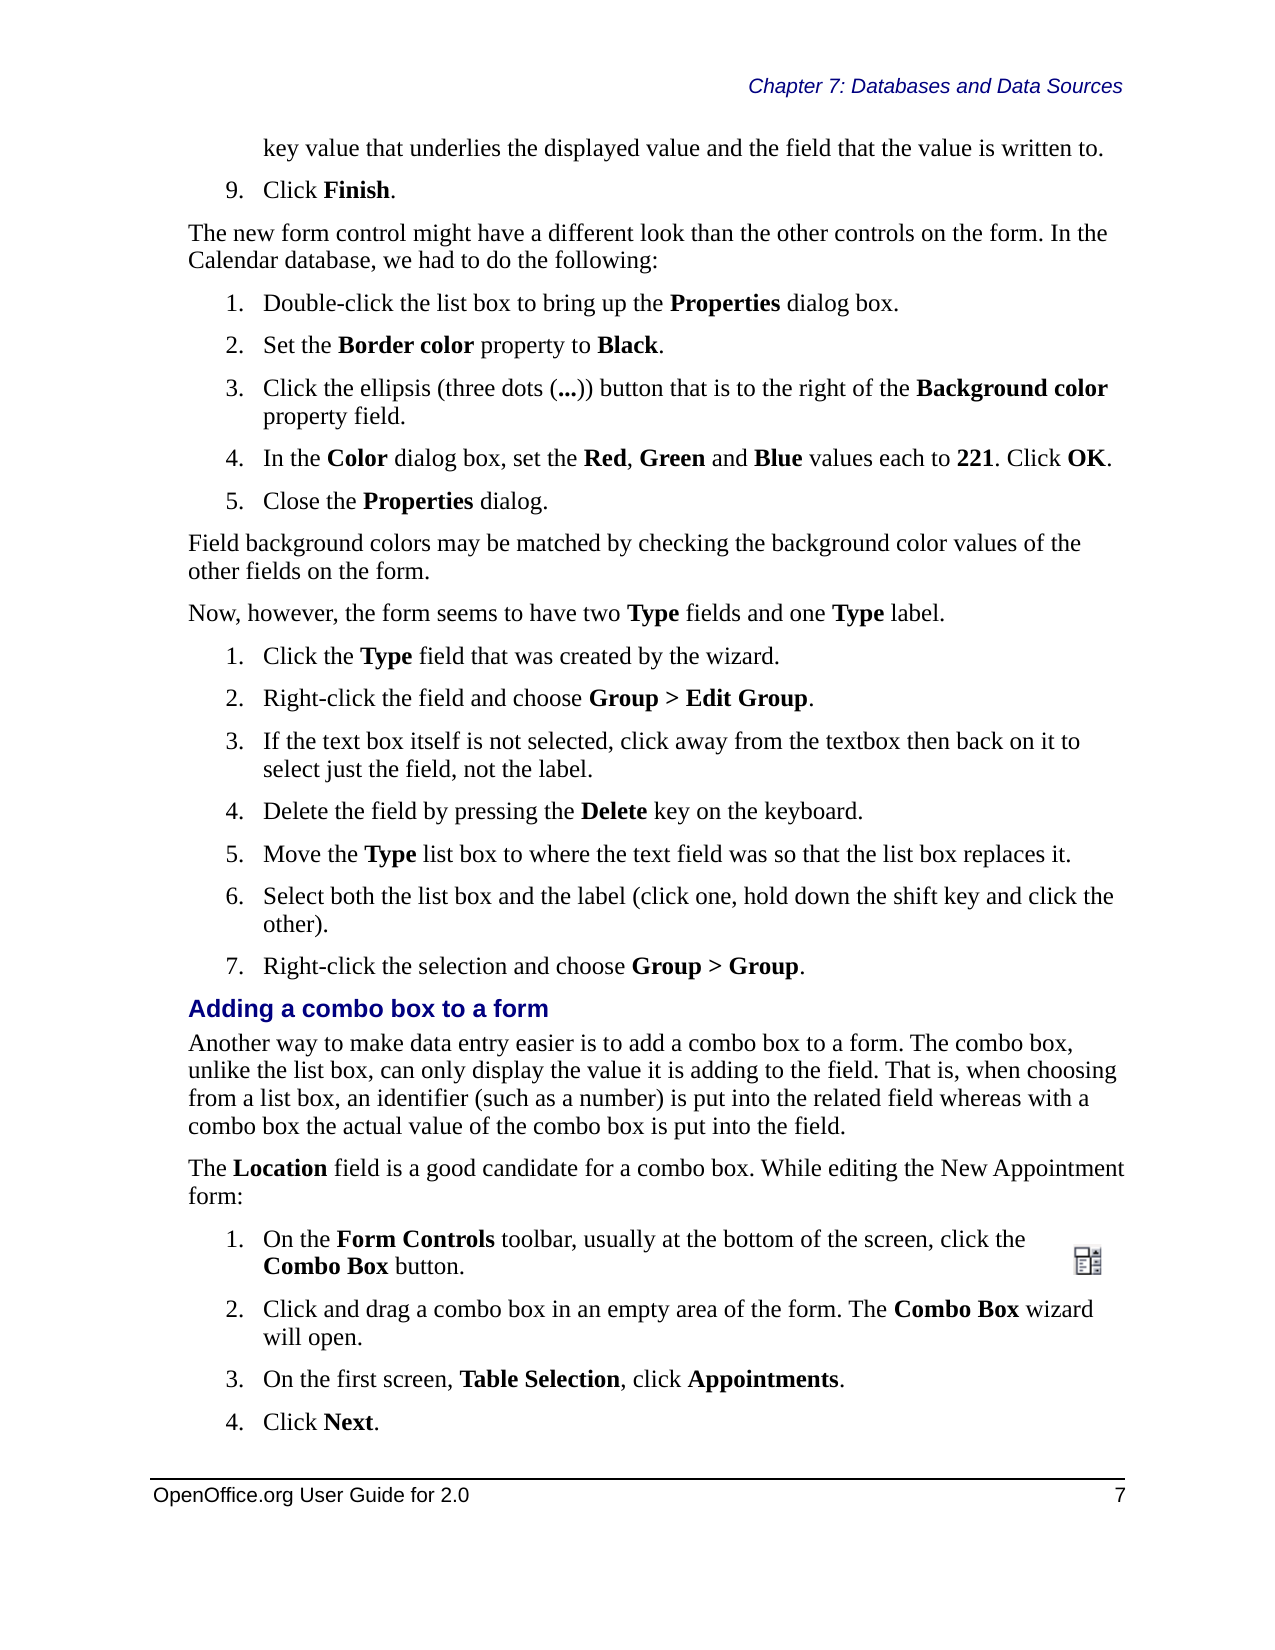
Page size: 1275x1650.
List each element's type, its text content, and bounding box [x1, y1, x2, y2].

text The new form control might have a different look than the other controls on the form. In the Calendar database, we had to do the following: [188, 219, 1125, 274]
text Now, however, the form seems to have two Type fields and one Type label. [188, 599, 1125, 627]
list Double-click the list box to bring up the Properties dialog box. [225, 289, 1125, 317]
list Click the Type field that was created by the wizard. [225, 642, 1125, 670]
text The Location field is a good candidate for a combo box. While editing the New Appointment form: [188, 1154, 1125, 1210]
list On the Form Controls toolbar, usually at the bottom of the screen, click the Combo Box button. [225, 1225, 1125, 1280]
list Click Next. [225, 1408, 1125, 1435]
list On the first screen, Table Selection, click Appointments. [225, 1365, 1125, 1393]
list Close the Properties dialog. [225, 487, 1125, 514]
list Click the ellipsis (three dots (...)) button that is to the right of the Background color property field. [225, 374, 1125, 429]
list Right-click the field and choose Group > Edit Group. [225, 684, 1125, 712]
text Another way to make data entry easier is to add a combo box to a form. The combo box, unlike the list box, can only display the value it is adding to the field. That is, when choosing from a list box, an identifier (such as a number) is put into the related field whereas with a combo box the actual value of the combo box is put into the field. [188, 1029, 1125, 1140]
subtitle Adding a combo box to a form [188, 995, 1125, 1023]
list Delete the field by pressing the Delete key on the keyboard. [225, 797, 1125, 825]
list Right-click the selection and choose Group > Group. [225, 952, 1125, 980]
list If the text box itself is not selected, click away from the textbox then back on it to select just the field, not the label. [225, 727, 1125, 782]
list Click and drag a combo box in an empty area of the form. The Combo Box wizard will open. [225, 1295, 1125, 1350]
list Set the Border color property to Black. [225, 332, 1125, 359]
list In the Color dialog box, set the Red, Green and Blue values each to 221. Click OK. [225, 444, 1125, 472]
list Click Finish. [225, 176, 1125, 204]
text Field background colors may be matched by checking the background color values of the other fields on the form. [188, 529, 1125, 585]
list key value that underlies the displayed value and the field that the value is written to. [225, 134, 1125, 162]
list Move the Type list box to where the text field was so that the list box replaces it. [225, 840, 1125, 867]
list Select both the list box and the label (click one, hold down the shift key and click the other). [225, 882, 1125, 938]
